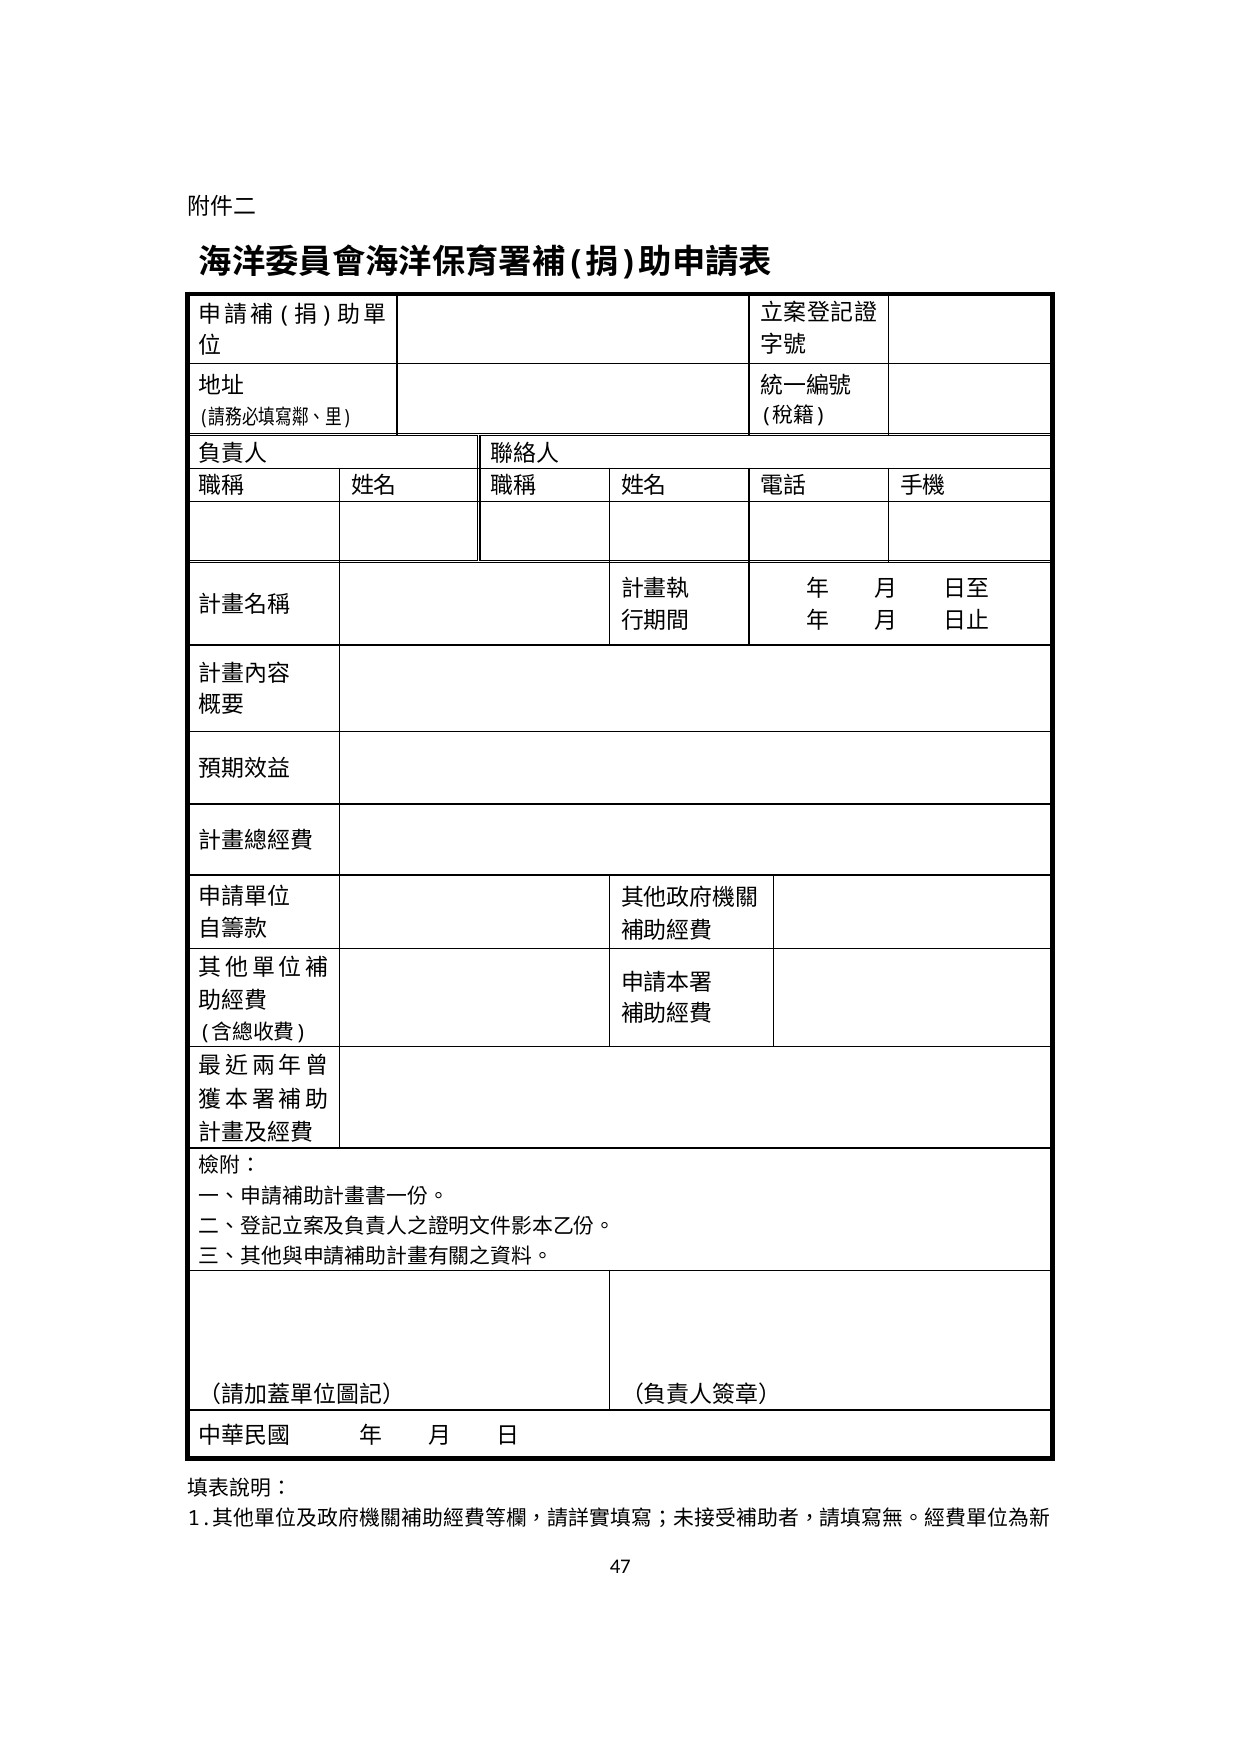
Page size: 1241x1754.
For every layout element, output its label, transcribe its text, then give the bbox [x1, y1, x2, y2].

table_cell 申請補(捐)助單位 [190, 296, 396, 362]
table_cell 年 月 日至 年 月 日止 [750, 563, 1050, 644]
table_cell [340, 876, 609, 947]
table_cell 聯絡人 [481, 436, 1050, 468]
table_cell 電話 [750, 469, 888, 501]
table_cell （負責人簽章） [610, 1271, 1050, 1409]
table_header 海洋委員會海洋保育署補(捐)助申請表 [188, 227, 1053, 292]
text 1.其他單位及政府機關補助經費等欄，請詳實填寫；未接受補助者，請填寫無。經費單位為新 [187, 1501, 1053, 1532]
table_cell 立案登記證字號 [750, 296, 888, 362]
table_cell （請加蓋單位圖記） [190, 1271, 609, 1409]
table_cell [340, 502, 477, 559]
table_cell [340, 732, 1050, 803]
table_cell [190, 502, 339, 559]
table_cell 計畫名稱 [190, 563, 339, 644]
table_cell [889, 364, 1050, 433]
table_cell 姓名 [340, 469, 477, 501]
text 附件二 [187, 164, 1053, 227]
table_cell [340, 805, 1050, 874]
table_cell 其他單位補助經費 (含總收費) [190, 949, 339, 1046]
table_cell 其他政府機關 補助經費 [610, 876, 773, 947]
table_cell [481, 502, 609, 559]
table_cell [750, 502, 888, 559]
table_cell 職稱 [190, 469, 339, 501]
text 填表說明： [187, 1471, 1053, 1501]
table_cell [889, 502, 1050, 559]
table_cell [398, 296, 748, 362]
table_cell 申請單位 自籌款 [190, 876, 339, 947]
table_cell 姓名 [610, 469, 748, 501]
table_cell 統一編號 (稅籍) [750, 364, 888, 433]
table_cell 手機 [889, 469, 1050, 501]
table_cell [340, 563, 609, 644]
table_cell 最近兩年曾獲本署補助計畫及經費 [190, 1047, 339, 1147]
table_cell 中華民國 年 月 日 [190, 1411, 1050, 1456]
table_cell 職稱 [481, 469, 609, 501]
table_cell [774, 949, 1050, 1046]
table_cell [340, 646, 1050, 731]
table_cell 負責人 [190, 436, 477, 468]
table_cell [398, 364, 748, 433]
table_cell [340, 949, 609, 1046]
table_cell 申請本署 補助經費 [610, 949, 773, 1046]
table_cell 地址 (請務必填寫鄰、里) [190, 364, 396, 433]
table_cell [774, 876, 1050, 947]
table_cell 計畫執 行期間 [610, 563, 748, 644]
table_cell [889, 296, 1050, 362]
table_cell 計畫總經費 [190, 805, 339, 874]
table_cell [610, 502, 748, 559]
table_cell [340, 1047, 1050, 1147]
table_cell 計畫內容 概要 [190, 646, 339, 731]
table_cell 檢附： 一、申請補助計畫書一份。 二、登記立案及負責人之證明文件影本乙份。 三、其他與申請補助計畫有關之資料。 [190, 1149, 1050, 1269]
table_cell 預期效益 [190, 732, 339, 803]
